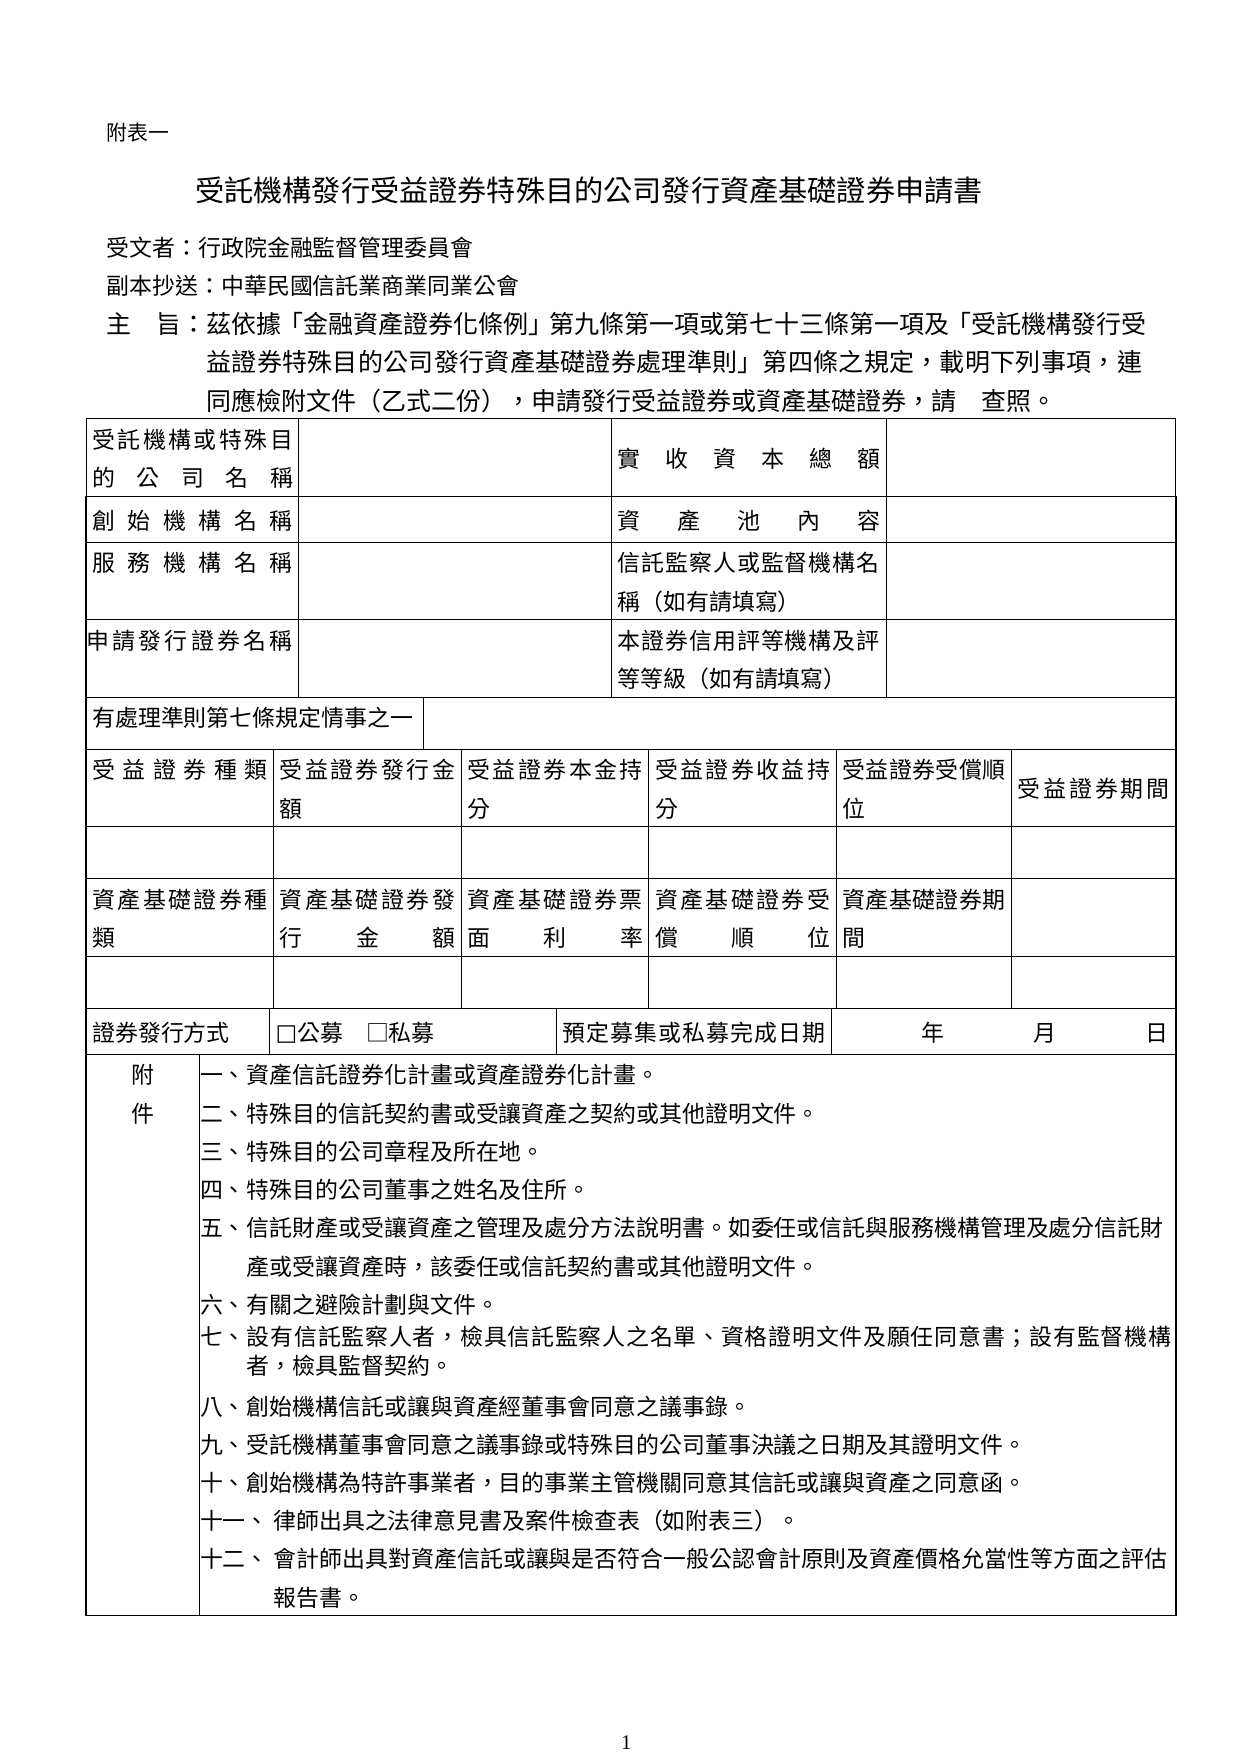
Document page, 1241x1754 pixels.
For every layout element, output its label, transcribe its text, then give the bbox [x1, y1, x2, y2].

table_cell □公募 □私募 [270, 1009, 556, 1054]
table_cell 預定募集或私募完成日期 [557, 1009, 831, 1054]
table_cell 資產基礎證券期間 [837, 879, 1011, 956]
table_cell 受益證券種類 [87, 750, 273, 826]
table_cell [299, 497, 611, 542]
table_cell [462, 957, 648, 1008]
table_cell [274, 957, 461, 1008]
table_cell [424, 698, 1175, 749]
table_cell [1012, 879, 1175, 956]
table_cell [837, 957, 1011, 1008]
table_cell [299, 620, 611, 697]
table_cell 資產池內容 [612, 497, 886, 542]
text 主 旨：茲依據「金融資產證券化條例」第九條第一項或第七十三條第一項及「受託機構發行受益證券特殊目的公司發行資產基礎證券處理準則」第四條之規定，載明下列事項，連同應檢附文件（乙式二份），申請發行受益證券或資產基礎證券，請 查照。 [106, 303, 1146, 418]
table_cell 申請發行證券名稱 [87, 620, 298, 697]
table_cell 受益證券本金持分 [462, 750, 648, 826]
table_cell 附 件 [87, 1055, 199, 1615]
table_cell [299, 543, 611, 619]
table_cell [649, 827, 836, 878]
table_cell [887, 497, 1175, 542]
table_cell 信託監察人或監督機構名稱（如有請填寫） [612, 543, 886, 619]
table_header [887, 419, 1175, 496]
text 受託機構發行受益證券特殊目的公司發行資產基礎證券申請書 [195, 151, 1146, 227]
table_cell 資產基礎證券受償順位 [649, 879, 836, 956]
table_cell 受益證券期間 [1012, 750, 1175, 826]
table_cell 資產基礎證券發行金額 [274, 879, 461, 956]
table_cell [1012, 957, 1175, 1008]
table_cell 有處理準則第七條規定情事之一 [87, 698, 423, 749]
table_cell [274, 827, 461, 878]
table_cell 資產信託證券化計畫或資產證券化計畫。 特殊目的信託契約書或受讓資產之契約或其他證明文件。 特殊目的公司章程及所在地。 特殊目的公司董事之姓名及住所。 信託財產或受讓資產之管理及處分方法說明書。如委任或信託與服務機構管理及處分信託財產或受讓資產時，該委任或信託契約書或其他證明文件。 有關之避險計劃與文件。 設有信託監察人者，檢具信託監察人之名單、資格證明文件及願任同意書；設有監督機構者，檢具監督契約。 創始機構信託或讓與資產經董事會同意之議事錄。 受託機構董事會同意之議事錄或特殊目的公司董事決議之日期及其證明文件。 創始機構為特許事業者，目的事業主管機關同意其信託或讓與資產之同意函。 律師出具之法律意見書及案件檢查表（如附表三）。 會計師出具對資產信託或讓與是否符合一般公認會計原則及資產價格允當性等方面之評估報告書。 公開說明書或投資說明書稿本。 創始機構財務業務自評書（如附表四）。 特殊目的公司設立登記後經主管機關同意備查函。 十六、其他經主管機關規定之文件。 [200, 1055, 1175, 1615]
text 受文者：行政院金融監督管理委員會 [106, 227, 1146, 265]
table_cell 受益證券發行金額 [274, 750, 461, 826]
table_cell 創始機構名稱 [87, 497, 298, 542]
text 附表一 [106, 112, 1146, 151]
table_cell [837, 827, 1011, 878]
table_header [299, 419, 611, 496]
table_cell [87, 957, 273, 1008]
table_cell 年 月 日 [832, 1009, 1175, 1054]
table_cell [887, 543, 1175, 619]
table_cell [87, 827, 273, 878]
table_header 受託機構或特殊目的公司名稱 [87, 419, 298, 496]
table_cell [887, 620, 1175, 697]
table_cell [1012, 827, 1175, 878]
table_cell 受益證券受償順位 [837, 750, 1011, 826]
table_cell 資產基礎證券票面利率 [462, 879, 648, 956]
table_cell [649, 957, 836, 1008]
table_cell [462, 827, 648, 878]
table_header 實收資本總額 [612, 419, 886, 496]
table_cell 本證券信用評等機構及評等等級（如有請填寫） [612, 620, 886, 697]
text 副本抄送：中華民國信託業商業同業公會 [106, 265, 1146, 303]
table_cell 受益證券收益持分 [649, 750, 836, 826]
table_cell 服務機構名稱 [87, 543, 298, 619]
table_cell 證券發行方式 [87, 1009, 269, 1054]
table_cell 資產基礎證券種類 [87, 879, 273, 956]
